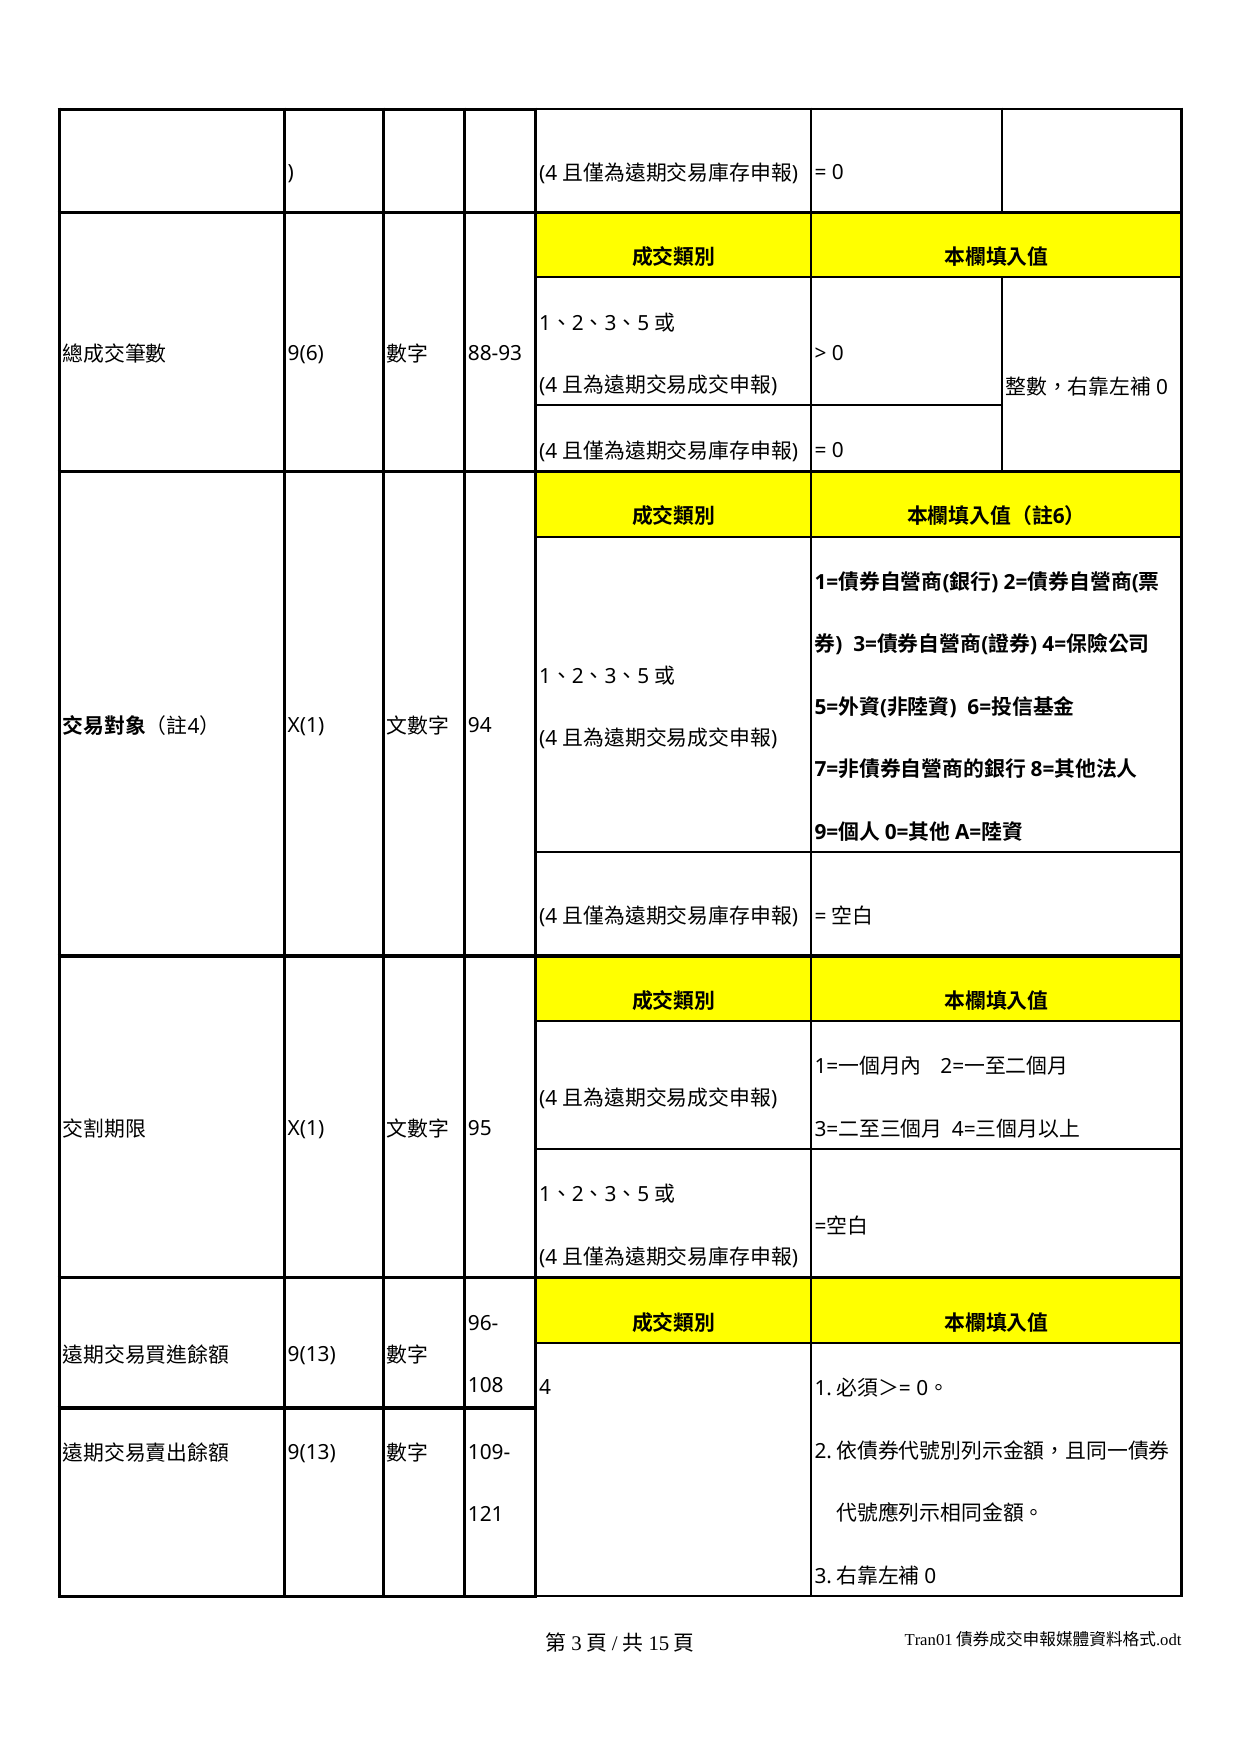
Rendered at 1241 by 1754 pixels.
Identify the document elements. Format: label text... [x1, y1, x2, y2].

table_cell 數字 [385, 214, 463, 470]
table_cell 1、2、3、5 或 (4 且為遠期交易成交申報) [537, 538, 810, 851]
table_cell > 0 [812, 278, 1001, 404]
table_cell = 空白 [812, 853, 1180, 954]
table_cell 9(13) [286, 1279, 382, 1406]
table_cell (4 且為遠期交易成交申報) [537, 1022, 810, 1148]
table_cell 數字 [385, 1279, 463, 1406]
table_cell 9(6) [286, 214, 382, 470]
table_cell 交割期限 [61, 958, 283, 1276]
table_cell 94 [466, 473, 534, 954]
table_cell [466, 111, 534, 211]
table_cell X(1) [286, 958, 382, 1276]
table_cell 遠期交易買進餘額 [61, 1279, 283, 1406]
table_cell = 0 [812, 406, 1001, 470]
table_cell 文數字 [385, 473, 463, 954]
table_cell 遠期交易賣出餘額 [61, 1410, 283, 1595]
table_cell 整數，右靠左補 0 [1003, 278, 1180, 470]
table_cell [1003, 110, 1180, 211]
table_cell 109-121 [466, 1410, 534, 1595]
table_cell [385, 111, 463, 211]
table_cell [61, 111, 283, 211]
table_cell =空白 [812, 1150, 1180, 1276]
table_cell X(1) [286, 473, 382, 954]
table_cell 成交類別 [537, 214, 810, 276]
table_cell 必須＞= 0。 依債券代號別列示金額，且同一債券代號應列示相同金額。 右靠左補 0 [812, 1344, 1180, 1595]
table_cell (4 且僅為遠期交易庫存申報) [537, 406, 810, 470]
table_cell 文數字 [385, 958, 463, 1276]
table_cell 9(13) [286, 1410, 382, 1595]
table_cell 88-93 [466, 214, 534, 470]
table_cell 95 [466, 958, 534, 1276]
table_cell = 0 [812, 110, 1001, 211]
table_cell 本欄填入值 [812, 1279, 1180, 1342]
table_cell 4 [537, 1344, 810, 1595]
table_cell (4 且僅為遠期交易庫存申報) [537, 853, 810, 954]
table_cell 數字 [385, 1410, 463, 1595]
table_cell (4 且僅為遠期交易庫存申報) [537, 110, 810, 211]
table_cell ) [286, 111, 382, 211]
table_cell 1、2、3、5 或 (4 且為遠期交易成交申報) [537, 278, 810, 404]
table_cell 1=一個月內 2=一至二個月 3=二至三個月 4=三個月以上 [812, 1022, 1180, 1148]
table_cell 本欄填入值 [812, 958, 1180, 1020]
table_cell 96-108 [466, 1279, 534, 1406]
table_cell 總成交筆數 [61, 214, 283, 470]
table_cell 1、2、3、5 或 (4 且僅為遠期交易庫存申報) [537, 1150, 810, 1276]
table_cell 成交類別 [537, 473, 810, 536]
table_cell 成交類別 [537, 958, 810, 1020]
table_cell 本欄填入值 [812, 214, 1180, 276]
table_cell 1=債券自營商(銀行) 2=債券自營商(票券) 3=債券自營商(證券) 4=保險公司 5=外資(非陸資) 6=投信基金 7=非債券自營商的銀行 8=其他法人 9=個人 0=其他 A=陸資 [812, 538, 1180, 851]
table_cell 成交類別 [537, 1279, 810, 1342]
table_cell 交易對象（註4） [61, 473, 283, 954]
table_cell 本欄填入值（註6） [812, 473, 1180, 536]
